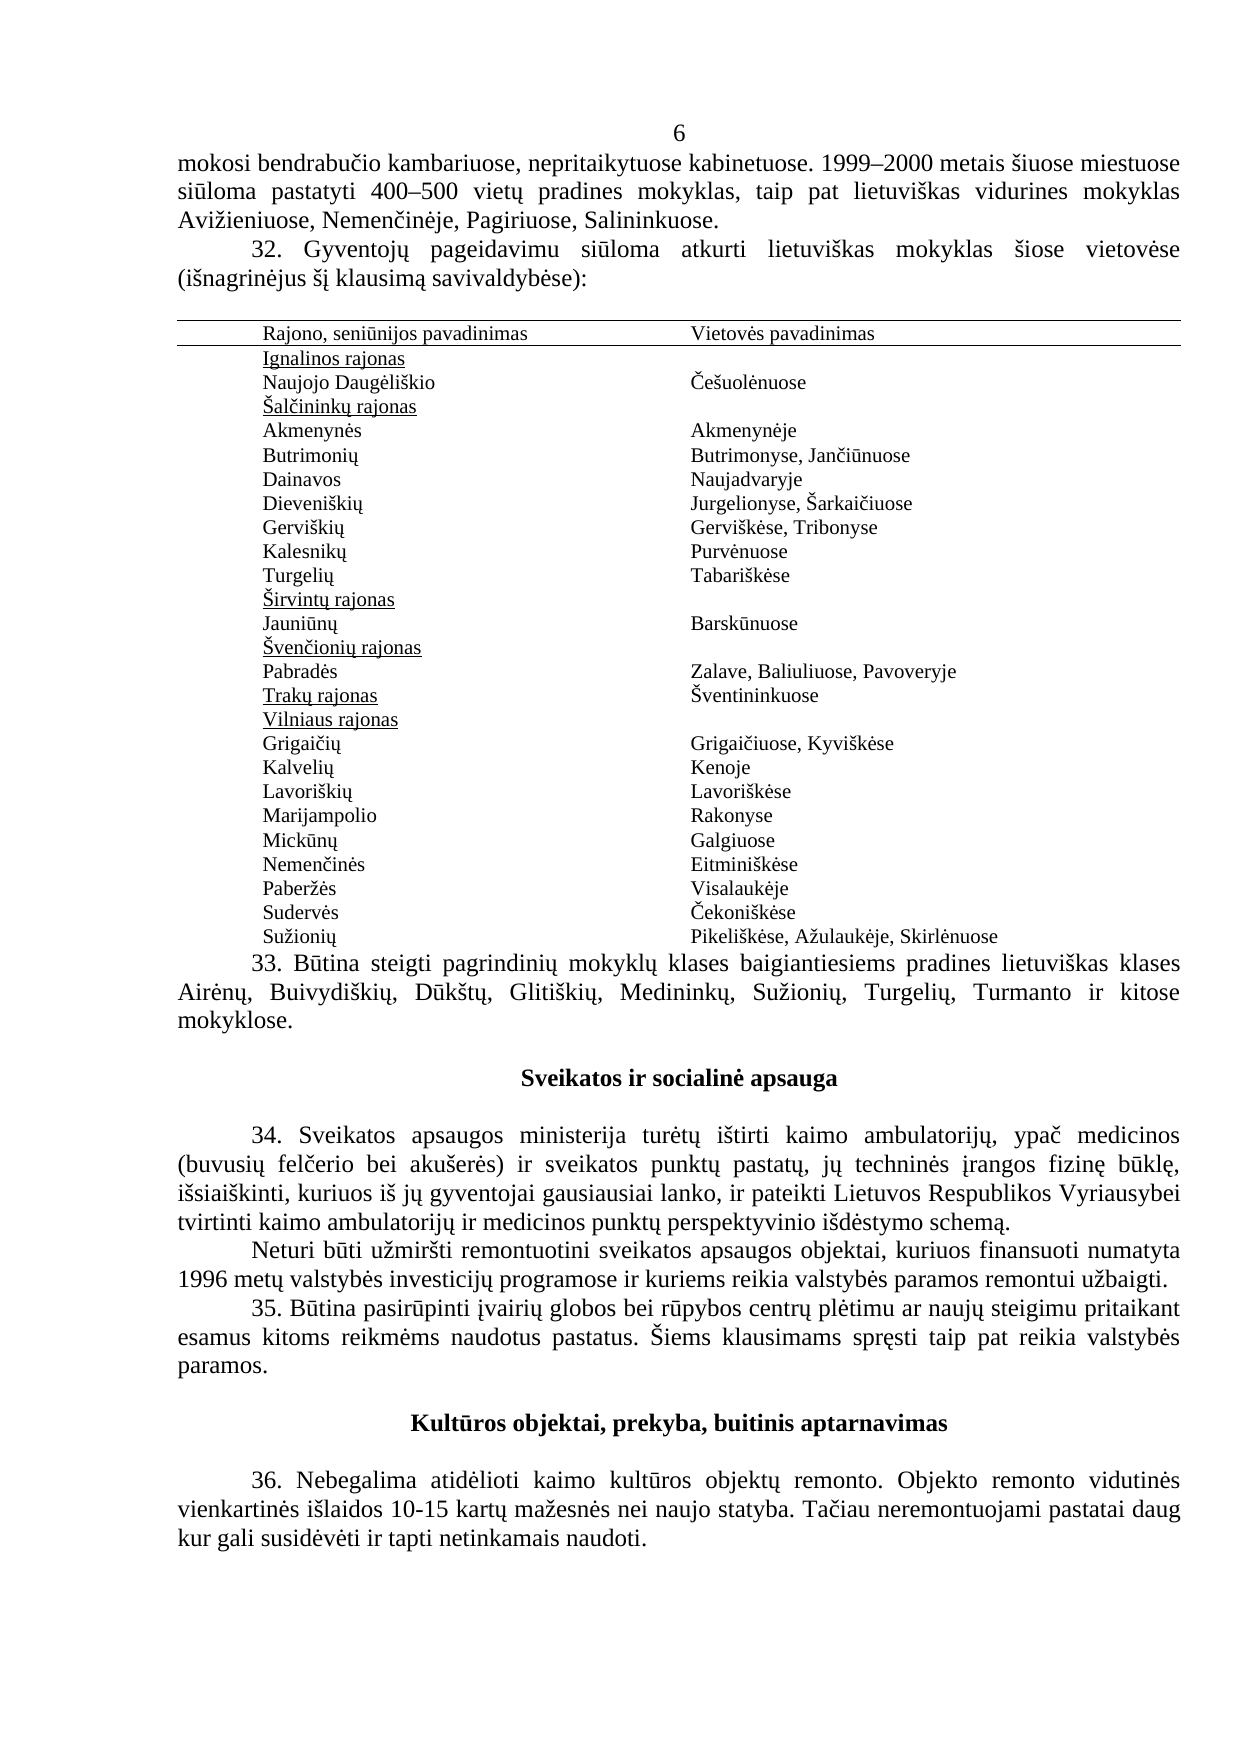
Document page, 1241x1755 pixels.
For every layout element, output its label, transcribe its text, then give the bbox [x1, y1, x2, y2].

table_cell Švenčionių rajonas Pabradės [177, 635, 679, 683]
table_header Rajono, seniūnijos pavadinimas [177, 321, 679, 345]
text Sveikatos ir socialinė apsauga [177, 1063, 1181, 1092]
text 33. Būtina steigti pagrindinių mokyklų klases baigiantiesiems pradines lietuviškas klases Airėnų, Buivydiškių, Dūkštų, Glitiškių, Medininkų, Sužionių, Turgelių, Turmanto ir kitose mokyklose. [177, 948, 1181, 1034]
text 34. Sveikatos apsaugos ministerija turėtų ištirti kaimo ambulatorijų, ypač medicinos (buvusių felčerio bei akušerės) ir sveikatos punktų pastatų, jų techninės įrangos fizinę būklę, išsiaiškinti, kuriuos iš jų gyventojai gausiausiai lanko, ir pateikti Lietuvos Respublikos Vyriausybei tvirtinti kaimo ambulatorijų ir medicinos punktų perspektyvinio išdėstymo schemą. [177, 1120, 1181, 1235]
table_cell Češuolėnuose [679, 346, 1181, 394]
table_cell Širvintų rajonas Jauniūnų [177, 587, 679, 635]
table_cell Grigaičiuose, Kyviškėse Kenoje Lavoriškėse Rakonyse Galgiuose Eitminiškėse Visalaukėje Čekoniškėse Pikeliškėse, Ažulaukėje, Skirlėnuose [679, 707, 1181, 948]
text Neturi būti užmiršti remontuotini sveikatos apsaugos objektai, kuriuos finansuoti numatyta 1996 metų valstybės investicijų programose ir kuriems reikia valstybės paramos remontui užbaigti. [177, 1235, 1181, 1293]
table_cell Zalave, Baliuliuose, Pavoveryje [679, 635, 1181, 683]
table_cell Ignalinos rajonas Naujojo Daugėliškio [177, 346, 679, 394]
text 36. Nebegalima atidėlioti kaimo kultūros objektų remonto. Objekto remonto vidutinės vienkartinės išlaidos 10-15 kartų mažesnės nei naujo statyba. Tačiau neremontuojami pastatai daug kur gali susidėvėti ir tapti netinkamais naudoti. [177, 1465, 1181, 1552]
table_cell Šalčininkų rajonas Akmenynės Butrimonių Dainavos Dieveniškių Gerviškių Kalesnikų Turgelių [177, 394, 679, 587]
text 32. Gyventojų pageidavimu siūloma atkurti lietuviškas mokyklas šiose vietovėse (išnagrinėjus šį klausimą savivaldybėse): [177, 234, 1181, 291]
table_cell Akmenynėje Butrimonyse, Jančiūnuose Naujadvaryje Jurgelionyse, Šarkaičiuose Gerviškėse, Tribonyse Purvėnuose Tabariškėse [679, 394, 1181, 587]
text Kultūros objektai, prekyba, buitinis aptarnavimas [177, 1408, 1181, 1437]
table_header Vietovės pavadinimas [679, 321, 1181, 345]
table_cell Trakų rajonas [177, 683, 679, 707]
table_cell Barskūnuose [679, 587, 1181, 635]
table_cell Šventininkuose [679, 683, 1181, 707]
table_cell Vilniaus rajonas Grigaičių Kalvelių Lavoriškių Marijampolio Mickūnų Nemenčinės Paberžės Sudervės Sužionių [177, 707, 679, 948]
text 35. Būtina pasirūpinti įvairių globos bei rūpybos centrų plėtimu ar naujų steigimu pritaikant esamus kitoms reikmėms naudotus pastatus. Šiems klausimams spręsti taip pat reikia valstybės paramos. [177, 1293, 1181, 1379]
text mokosi bendrabučio kambariuose, nepritaikytuose kabinetuose. 1999–2000 metais šiuose miestuose siūloma pastatyti 400–500 vietų pradines mokyklas, taip pat lietuviškas vidurines mokyklas Avižieniuose, Nemenčinėje, Pagiriuose, Salininkuose. [177, 148, 1181, 234]
